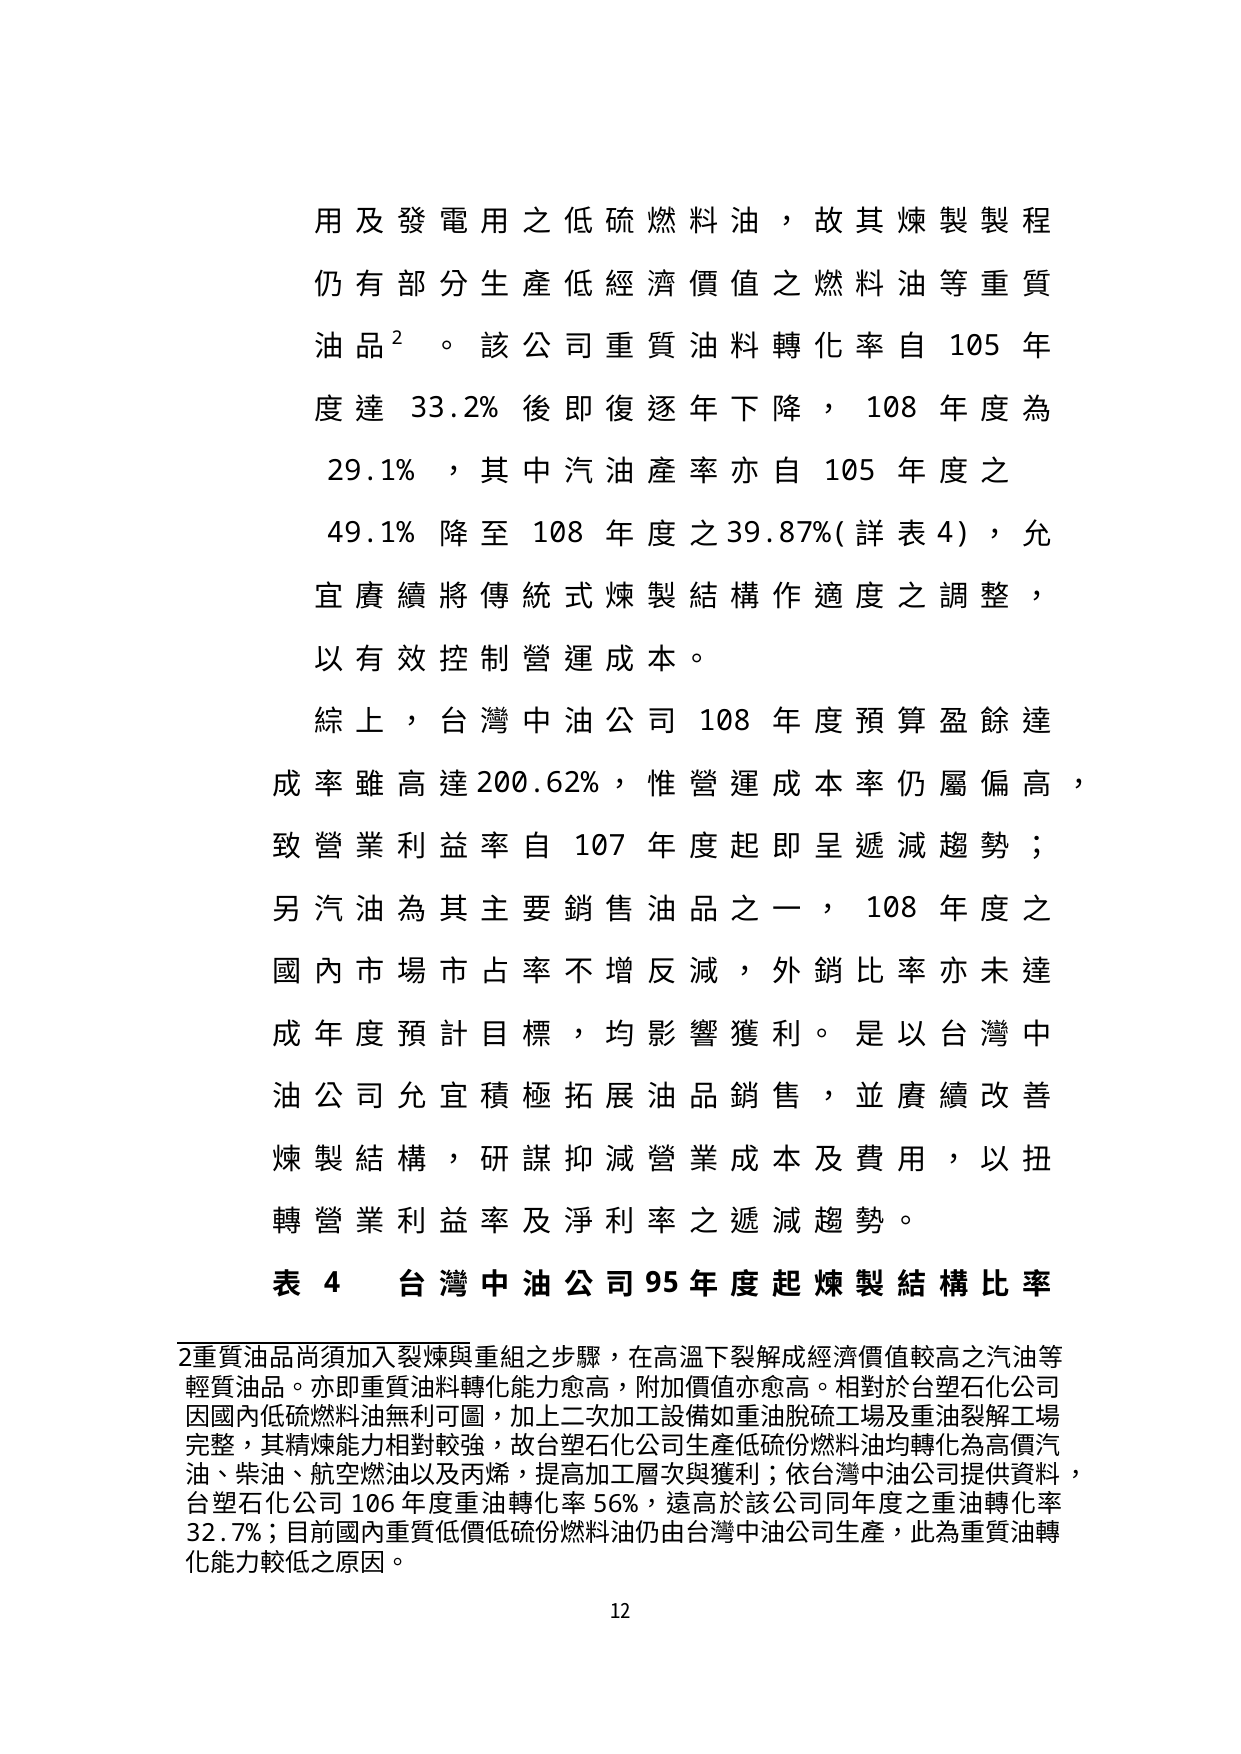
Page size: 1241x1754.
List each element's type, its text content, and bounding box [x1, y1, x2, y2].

text 用及發電用之低硫燃料油，故其煉製製程仍有部分生產低經濟價值之燃料油等重質油品。該公司重質油料轉化率自105年度達33.2%後即復逐年下降，108年度為29.1%，其中汽油產率亦自105年度之49.1%降至108年度之39.87%(詳表4)，允宜賡續將傳統式煉製結構作適度之調整，以有效控制營運成本。 [271, 177, 1058, 677]
text 綜上，台灣中油公司108年度預算盈餘達成率雖高達200.62%，惟營運成本率仍屬偏高，致營業利益率自107年度起即呈遞減趨勢；另汽油為其主要銷售油品之一，108年度之國內市場市占率不增反減，外銷比率亦未達成年度預計目標，均影響獲利。是以台灣中油公司允宜積極拓展油品銷售，並賡續改善煉製結構，研謀抑減營業成本及費用，以扭轉營業利益率及淨利率之遞減趨勢。 [242, 677, 1058, 1240]
text 表4 台灣中油公司95年度起煉製結構比率 [242, 1240, 1068, 1302]
text 重質油品尚須加入裂煉與重組之步驟，在高溫下裂解成經濟價值較高之汽油等輕質油品。亦即重質油料轉化能力愈高，附加價值亦愈高。相對於台塑石化公司因國內低硫燃料油無利可圖，加上二次加工設備如重油脫硫工場及重油裂解工場完整，其精煉能力相對較強，故台塑石化公司生產低硫份燃料油均轉化為高價汽油、柴油、航空燃油以及丙烯，提高加工層次與獲利；依台灣中油公司提供資料，台塑石化公司106年度重油轉化率56%，遠高於該公司同年度之重油轉化率32.7%；目前國內重質低價低硫份燃料油仍由台灣中油公司生產，此為重質油轉化能力較低之原因。 [177, 1343, 1063, 1577]
